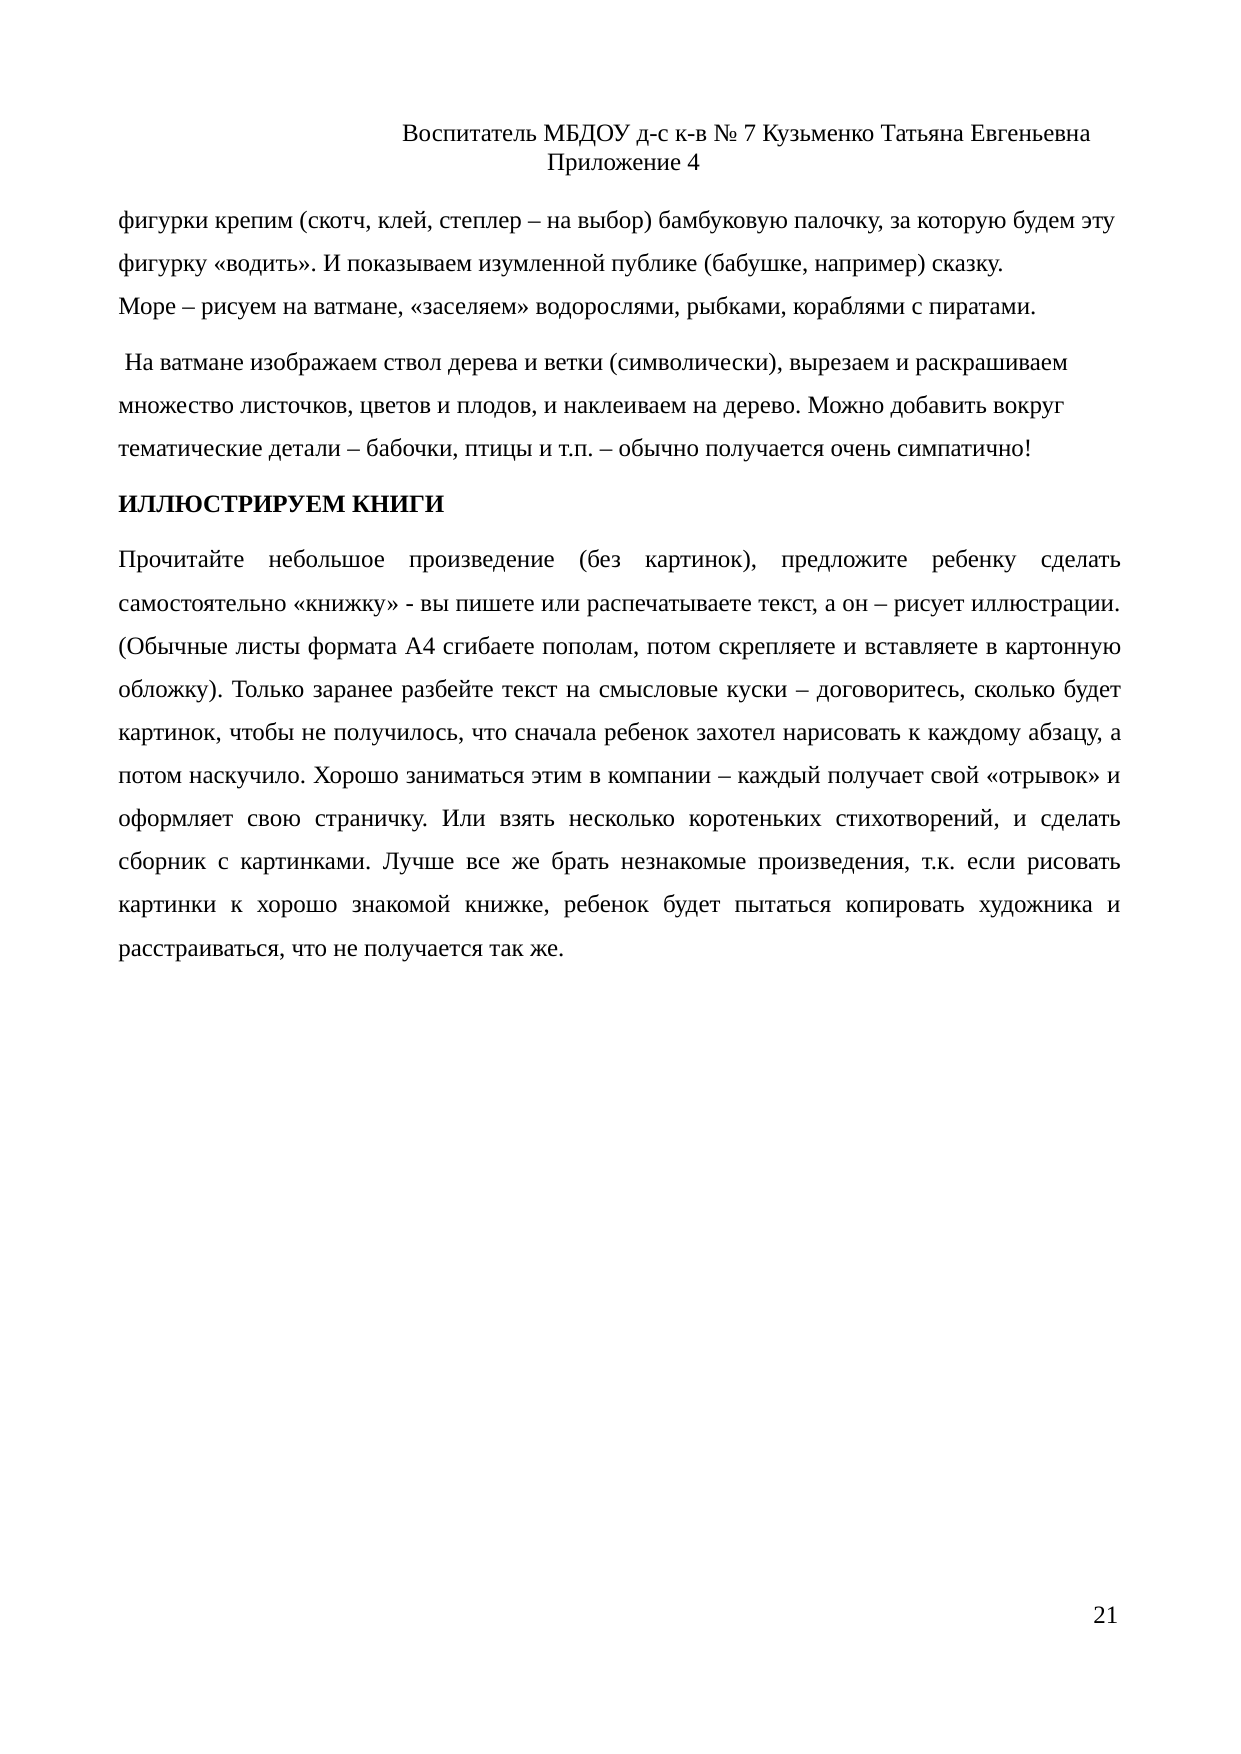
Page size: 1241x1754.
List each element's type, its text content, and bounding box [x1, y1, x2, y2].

text 21 [118, 1600, 1122, 1629]
text Прочитайте небольшое произведение (без картинок), предложите ребенку сделать самостоятельно «книжку» - вы пишете или распечатываете текст, а он – рисует иллюстрации. (Обычные листы формата А4 сгибаете пополам, потом скрепляете и вставляете в картонную обложку). Только заранее разбейте текст на смысловые куски – договоритесь, сколько будет картинок, чтобы не получилось, что сначала ребенок захотел нарисовать к каждому абзацу, а потом наскучило. Хорошо заниматься этим в компании – каждый получает свой «отрывок» и оформляет свою страничку. Или взять несколько коротеньких стихотворений, и сделать сборник с картинками. Лучше все же брать незнакомые произведения, т.к. если рисовать картинки к хорошо знакомой книжке, ребенок будет пытаться копировать художника и расстраиваться, что не получается так же. [118, 544, 1122, 961]
text ИЛЛЮСТРИРУЕМ КНИГИ [118, 489, 1122, 518]
text На ватмане изображаем ствол дерева и ветки (символически), вырезаем и раскрашиваем множество листочков, цветов и плодов, и наклеиваем на дерево. Можно добавить вокруг тематические детали – бабочки, птицы и т.п. – обычно получается очень симпатично! [118, 347, 1122, 462]
text фигурки крепим (скотч, клей, степлер – на выбор) бамбуковую палочку, за которую будем эту фигурку «водить». И показываем изумленной публике (бабушке, например) сказку. Море – рисуем на ватмане, «заселяем» водорослями, рыбками, кораблями с пиратами. [118, 205, 1122, 320]
